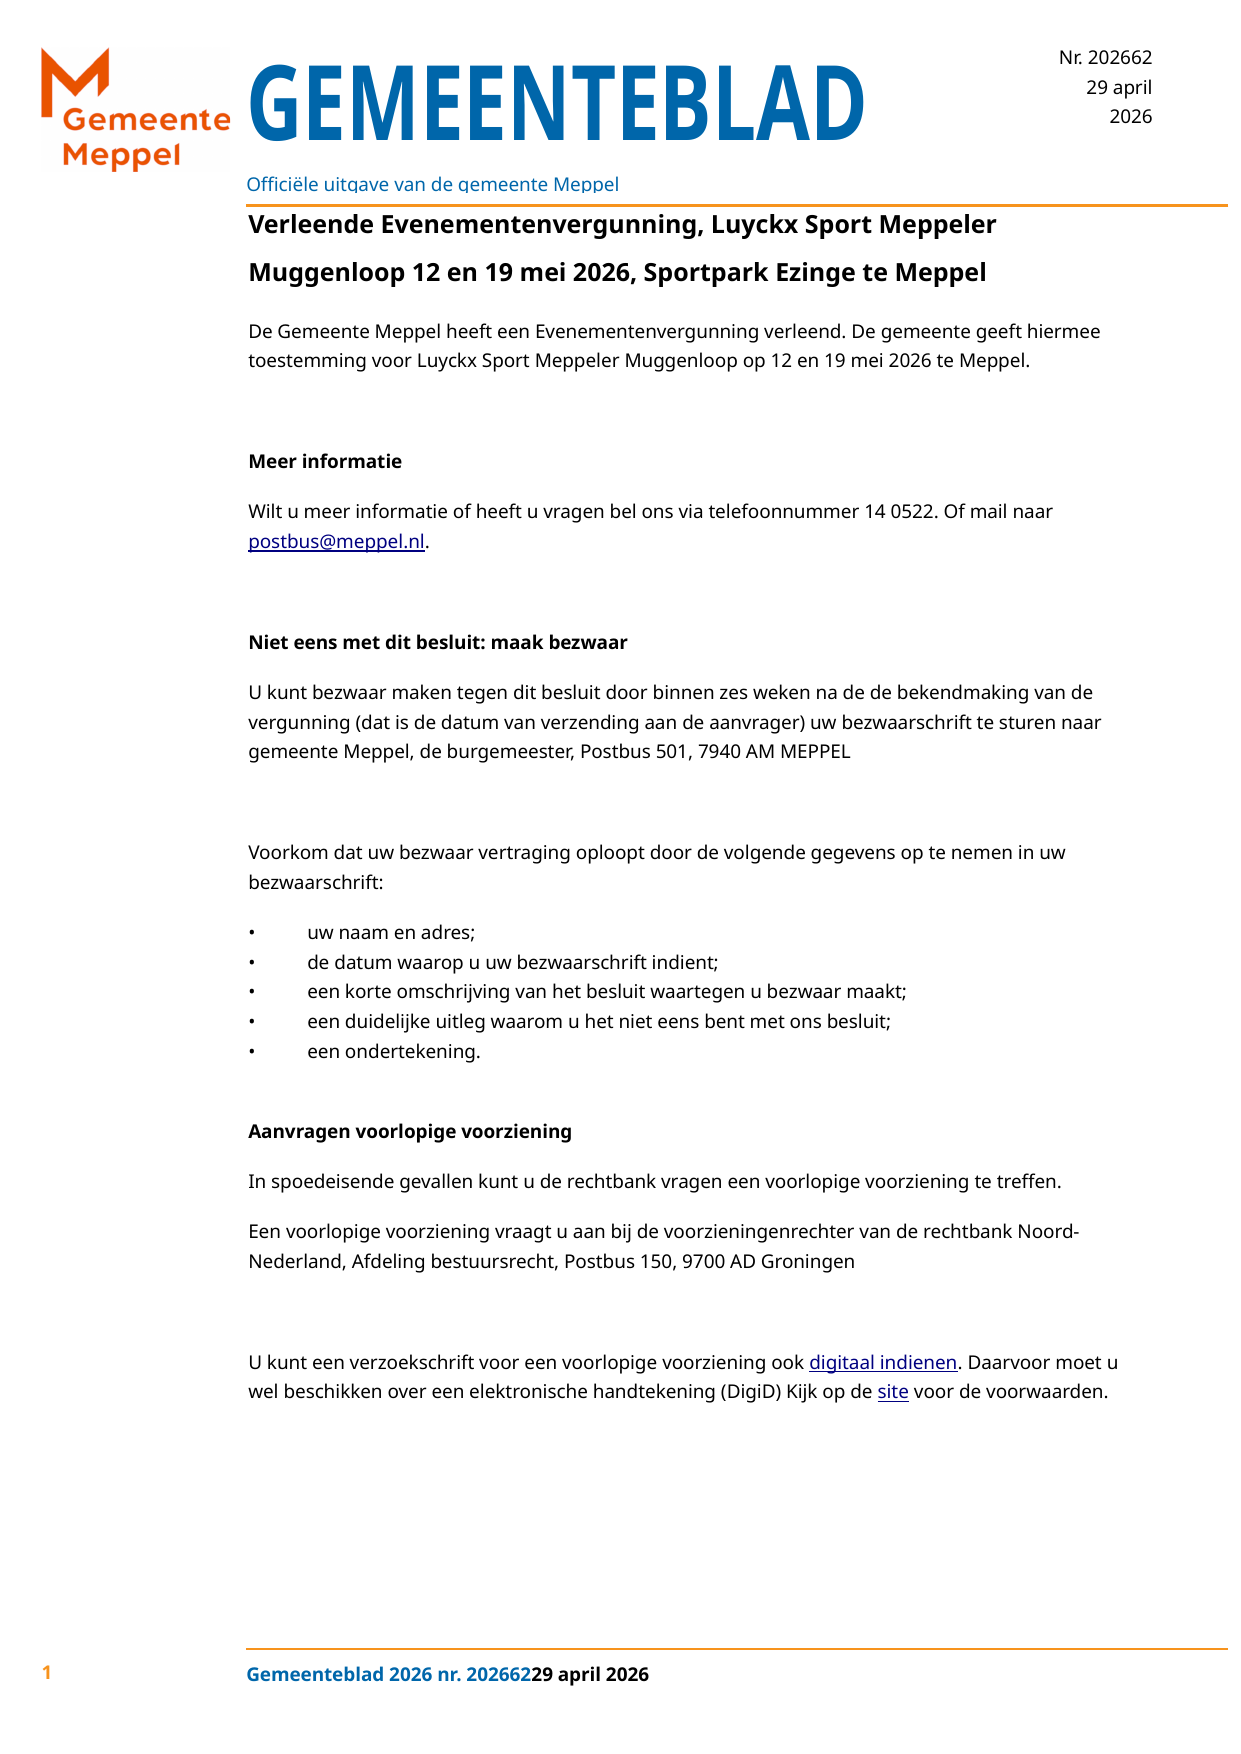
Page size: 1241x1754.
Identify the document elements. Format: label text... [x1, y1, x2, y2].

text Aanvragen voorlopige voorziening [248, 1118, 1152, 1144]
list een ondertekening. [248, 1038, 1152, 1064]
text Meer informatie [248, 448, 1152, 474]
list uw naam en adres; [248, 919, 1152, 945]
text Niet eens met dit besluit: maak bezwaar [248, 629, 1152, 655]
text Voorkom dat uw bezwaar vertraging oploopt door de volgende gegevens op te nemen in uw bezwaarschrift: [248, 839, 1152, 895]
text Wilt u meer informatie of heeft u vragen bel ons via telefoonnummer 14 0522. Of mail naar postbus@meppel.nl. [248, 499, 1152, 554]
text Een voorlopige voorziening vraagt u aan bij de voorzieningenrechter van de rechtbank Noord-Nederland, Afdeling bestuursrecht, Postbus 150, 9700 AD Groningen [248, 1219, 1152, 1274]
text Verleende Evenementenvergunning, Luyckx Sport Meppeler Muggenloop 12 en 19 mei 2026, Sportpark Ezinge te Meppel [248, 207, 1152, 288]
list een korte omschrijving van het besluit waartegen u bezwaar maakt; [248, 979, 1152, 1004]
text U kunt een verzoekschrift voor een voorlopige voorziening ook digitaal indienen. Daarvoor moet u wel beschikken over een elektronische handtekening (DigiD) Kijk op de site voor de voorwaarden. [248, 1349, 1152, 1404]
list een duidelijke uitleg waarom u het niet eens bent met ons besluit; [248, 1008, 1152, 1034]
text In spoedeisende gevallen kunt u de rechtbank vragen een voorlopige voorziening te treffen. [248, 1168, 1152, 1194]
text De Gemeente Meppel heeft een Evenementenvergunning verleend. De gemeente geeft hiermee toestemming voor Luyckx Sport Meppeler Muggenloop op 12 en 19 mei 2026 te Meppel. [248, 318, 1152, 373]
picture [41, 47, 231, 172]
text U kunt bezwaar maken tegen dit besluit door binnen zes weken na de de bekendmaking van de vergunning (dat is de datum van verzending aan de aanvrager) uw bezwaarschrift te sturen naar gemeente Meppel, de burgemeester, Postbus 501, 7940 AM MEPPEL [248, 679, 1152, 764]
list de datum waarop u uw bezwaarschrift indient; [248, 949, 1152, 975]
